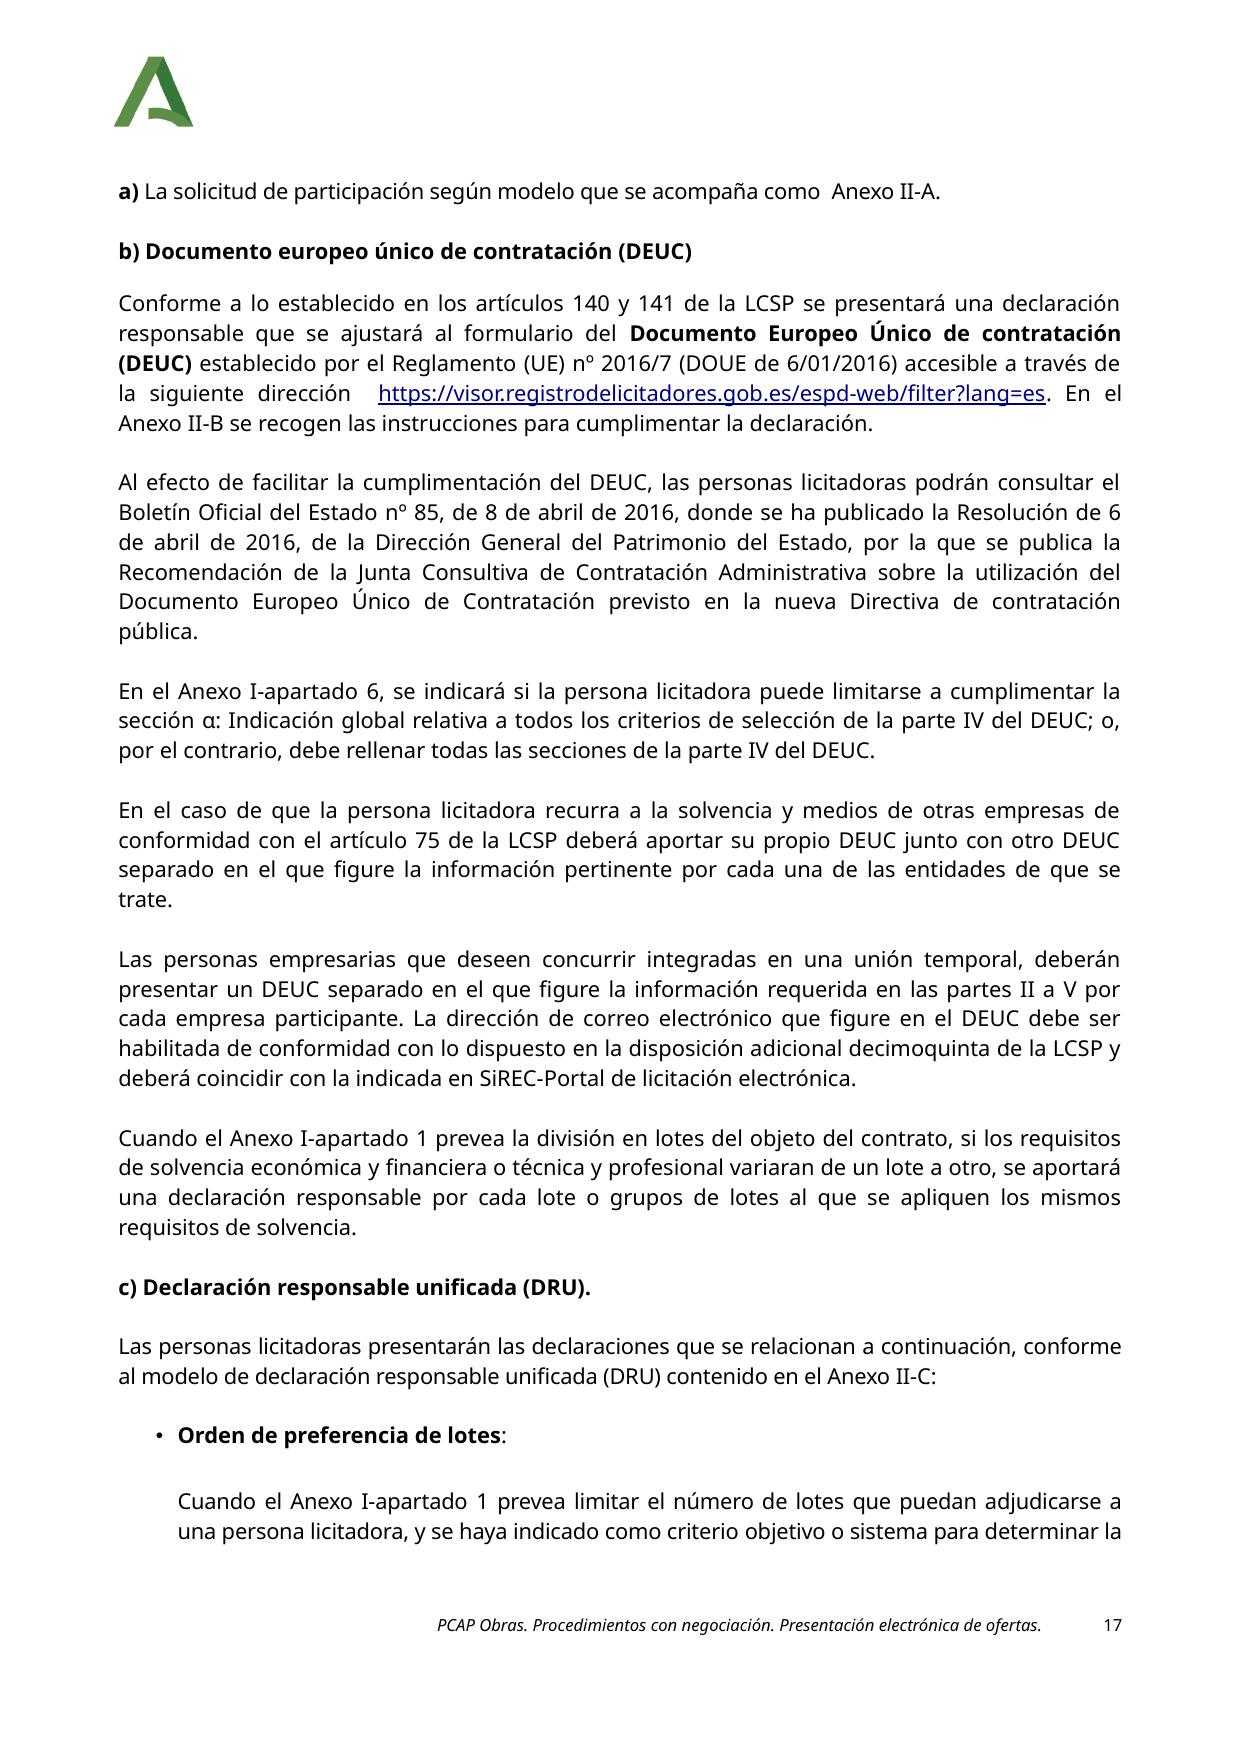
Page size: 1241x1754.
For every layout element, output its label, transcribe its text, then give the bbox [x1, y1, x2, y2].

text Al efecto de facilitar la cumplimentación del DEUC, las personas licitadoras podrán consultar el Boletín Oficial del Estado nº 85, de 8 de abril de 2016, donde se ha publicado la Resolución de 6 de abril de 2016, de la Dirección General del Patrimonio del Estado, por la que se publica la Recomendación de la Junta Consultiva de Contratación Administrativa sobre la utilización del Documento Europeo Único de Contratación previsto en la nueva Directiva de contratación pública. [118, 467, 1122, 646]
text En el caso de que la persona licitadora recurra a la solvencia y medios de otras empresas de conformidad con el artículo 75 de la LCSP deberá aportar su propio DEUC junto con otro DEUC separado en el que figure la información pertinente por cada una de las entidades de que se trate. [118, 795, 1122, 914]
text c) Declaración responsable unificada (DRU). [118, 1272, 1122, 1301]
text Las personas licitadoras presentarán las declaraciones que se relacionan a continuación, conforme al modelo de declaración responsable unificada (DRU) contenido en el Anexo II-C: [118, 1331, 1122, 1391]
text Conforme a lo establecido en los artículos 140 y 141 de la LCSP se presentará una declaración responsable que se ajustará al formulario del Documento Europeo Único de contratación (DEUC) establecido por el Reglamento (UE) nº 2016/7 (DOUE de 6/01/2016) accesible a través de la siguiente dirección https://visor.registrodelicitadores.gob.es/espd-web/filter?lang=es. En el Anexo II-B se recogen las instrucciones para cumplimentar la declaración. [118, 288, 1122, 437]
picture [109, 52, 198, 131]
text a) La solicitud de participación según modelo que se acompaña como Anexo II-A. [118, 176, 1122, 206]
text Cuando el Anexo I-apartado 1 prevea limitar el número de lotes que puedan adjudicarse a una persona licitadora, y se haya indicado como criterio objetivo o sistema para determinar la [177, 1486, 1122, 1546]
text Las personas empresarias que deseen concurrir integradas en una unión temporal, deberán presentar un DEUC separado en el que figure la información requerida en las partes II a V por cada empresa participante. La dirección de correo electrónico que figure en el DEUC debe ser habilitada de conformidad con lo dispuesto en la disposición adicional decimoquinta de la LCSP y deberá coincidir con la indicada en SiREC-Portal de licitación electrónica. [118, 944, 1122, 1093]
text En el Anexo I-apartado 6, se indicará si la persona licitadora puede limitarse a cumplimentar la sección α: Indicación global relativa a todos los criterios de selección de la parte IV del DEUC; o, por el contrario, debe rellenar todas las secciones de la parte IV del DEUC. [118, 676, 1122, 765]
text b) Documento europeo único de contratación (DEUC) [118, 236, 1122, 266]
list Orden de preferencia de lotes: [156, 1421, 1122, 1450]
text Cuando el Anexo I-apartado 1 prevea la división en lotes del objeto del contrato, si los requisitos de solvencia económica y financiera o técnica y profesional variaran de un lote a otro, se aportará una declaración responsable por cada lote o grupos de lotes al que se apliquen los mismos requisitos de solvencia. [118, 1123, 1122, 1242]
